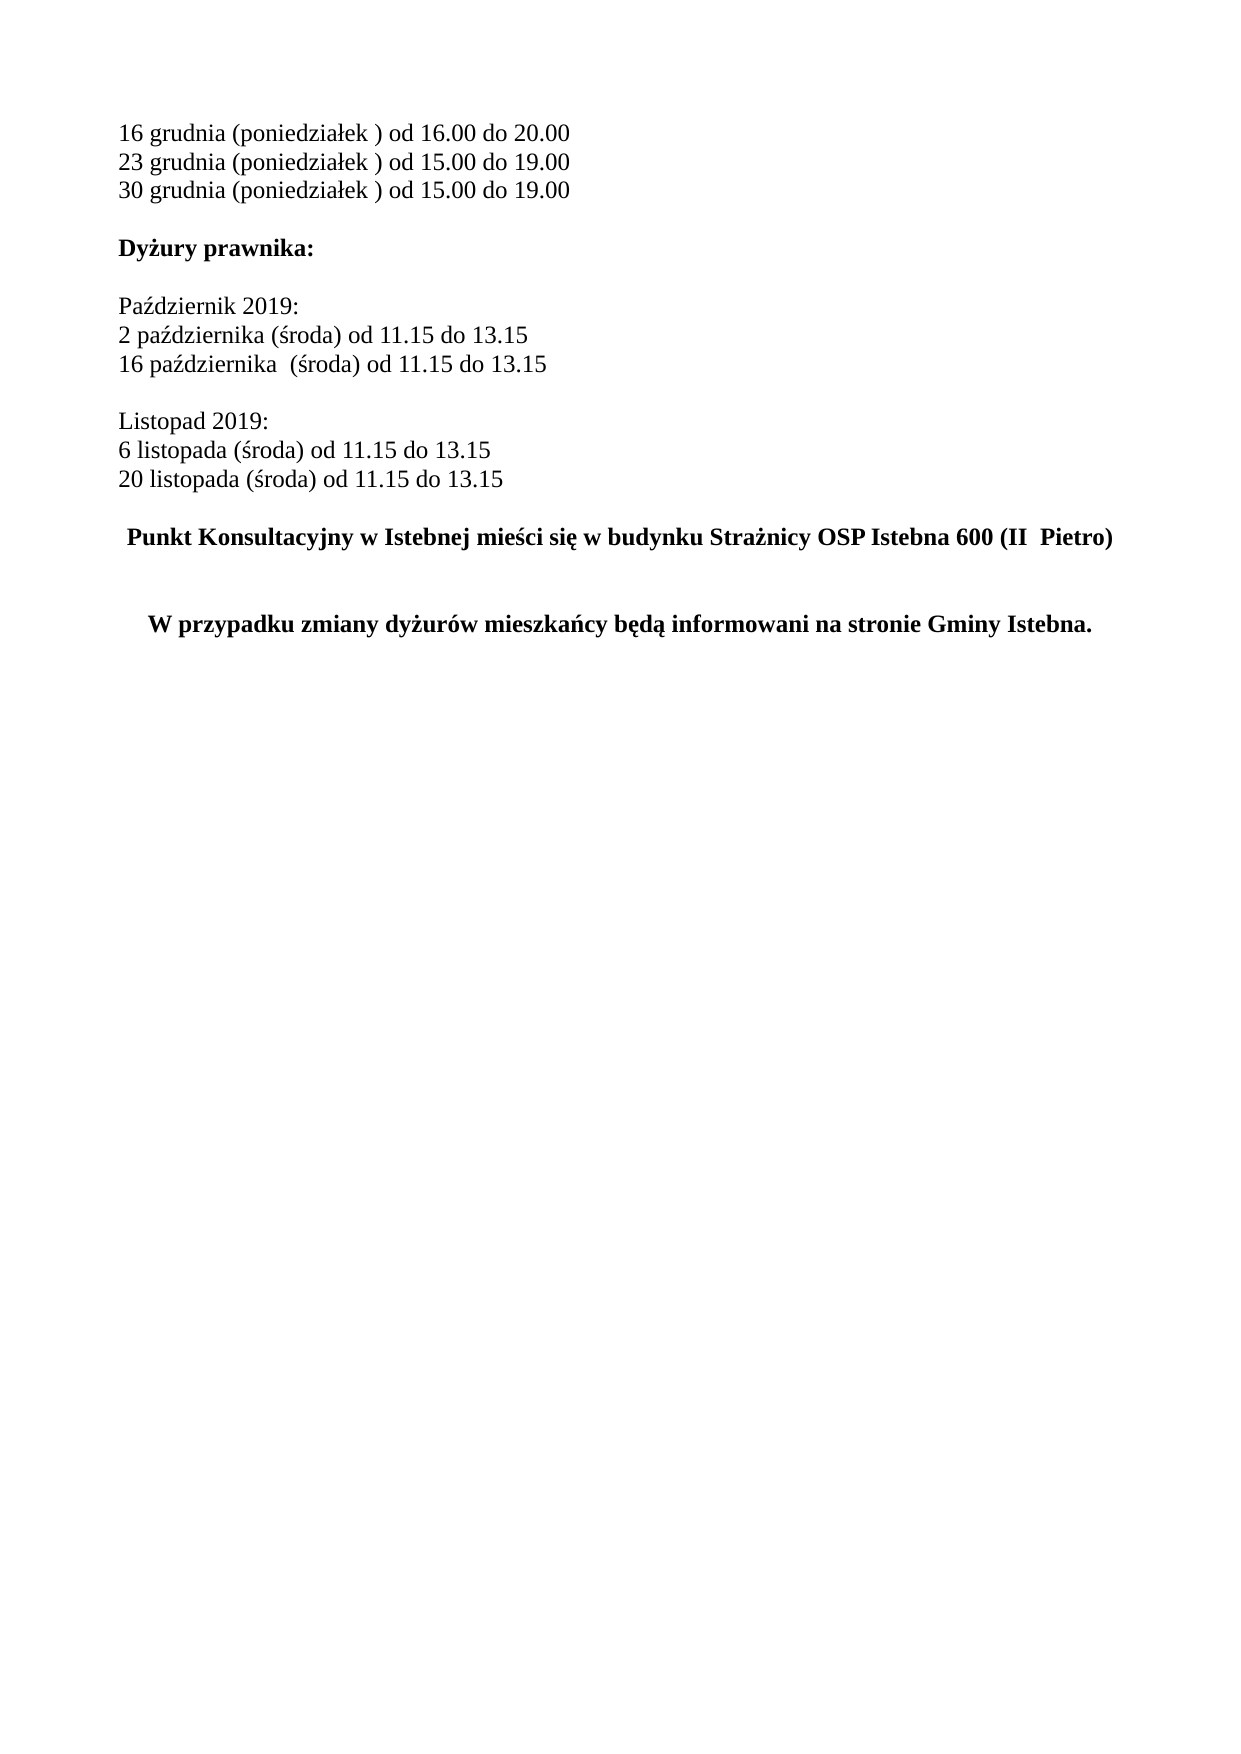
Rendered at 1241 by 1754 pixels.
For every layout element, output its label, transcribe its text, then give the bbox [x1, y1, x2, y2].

text W przypadku zmiany dyżurów mieszkańcy będą informowani na stronie Gminy Istebna. [118, 609, 1122, 638]
text 2 października (środa) od 11.15 do 13.15 [118, 320, 1122, 349]
text Październik 2019: [118, 291, 1122, 320]
text 23 grudnia (poniedziałek ) od 15.00 do 19.00 [118, 147, 1122, 176]
text 20 listopada (środa) od 11.15 do 13.15 [118, 464, 1122, 493]
text Punkt Konsultacyjny w Istebnej mieści się w budynku Strażnicy OSP Istebna 600 (II Pietro) [118, 522, 1122, 551]
text 30 grudnia (poniedziałek ) od 15.00 do 19.00 [118, 176, 1122, 204]
text Dyżury prawnika: [118, 233, 1122, 262]
text 16 października (środa) od 11.15 do 13.15 [118, 349, 1122, 378]
text 6 listopada (środa) od 11.15 do 13.15 [118, 435, 1122, 464]
text 16 grudnia (poniedziałek ) od 16.00 do 20.00 [118, 118, 1122, 147]
text Listopad 2019: [118, 406, 1122, 435]
